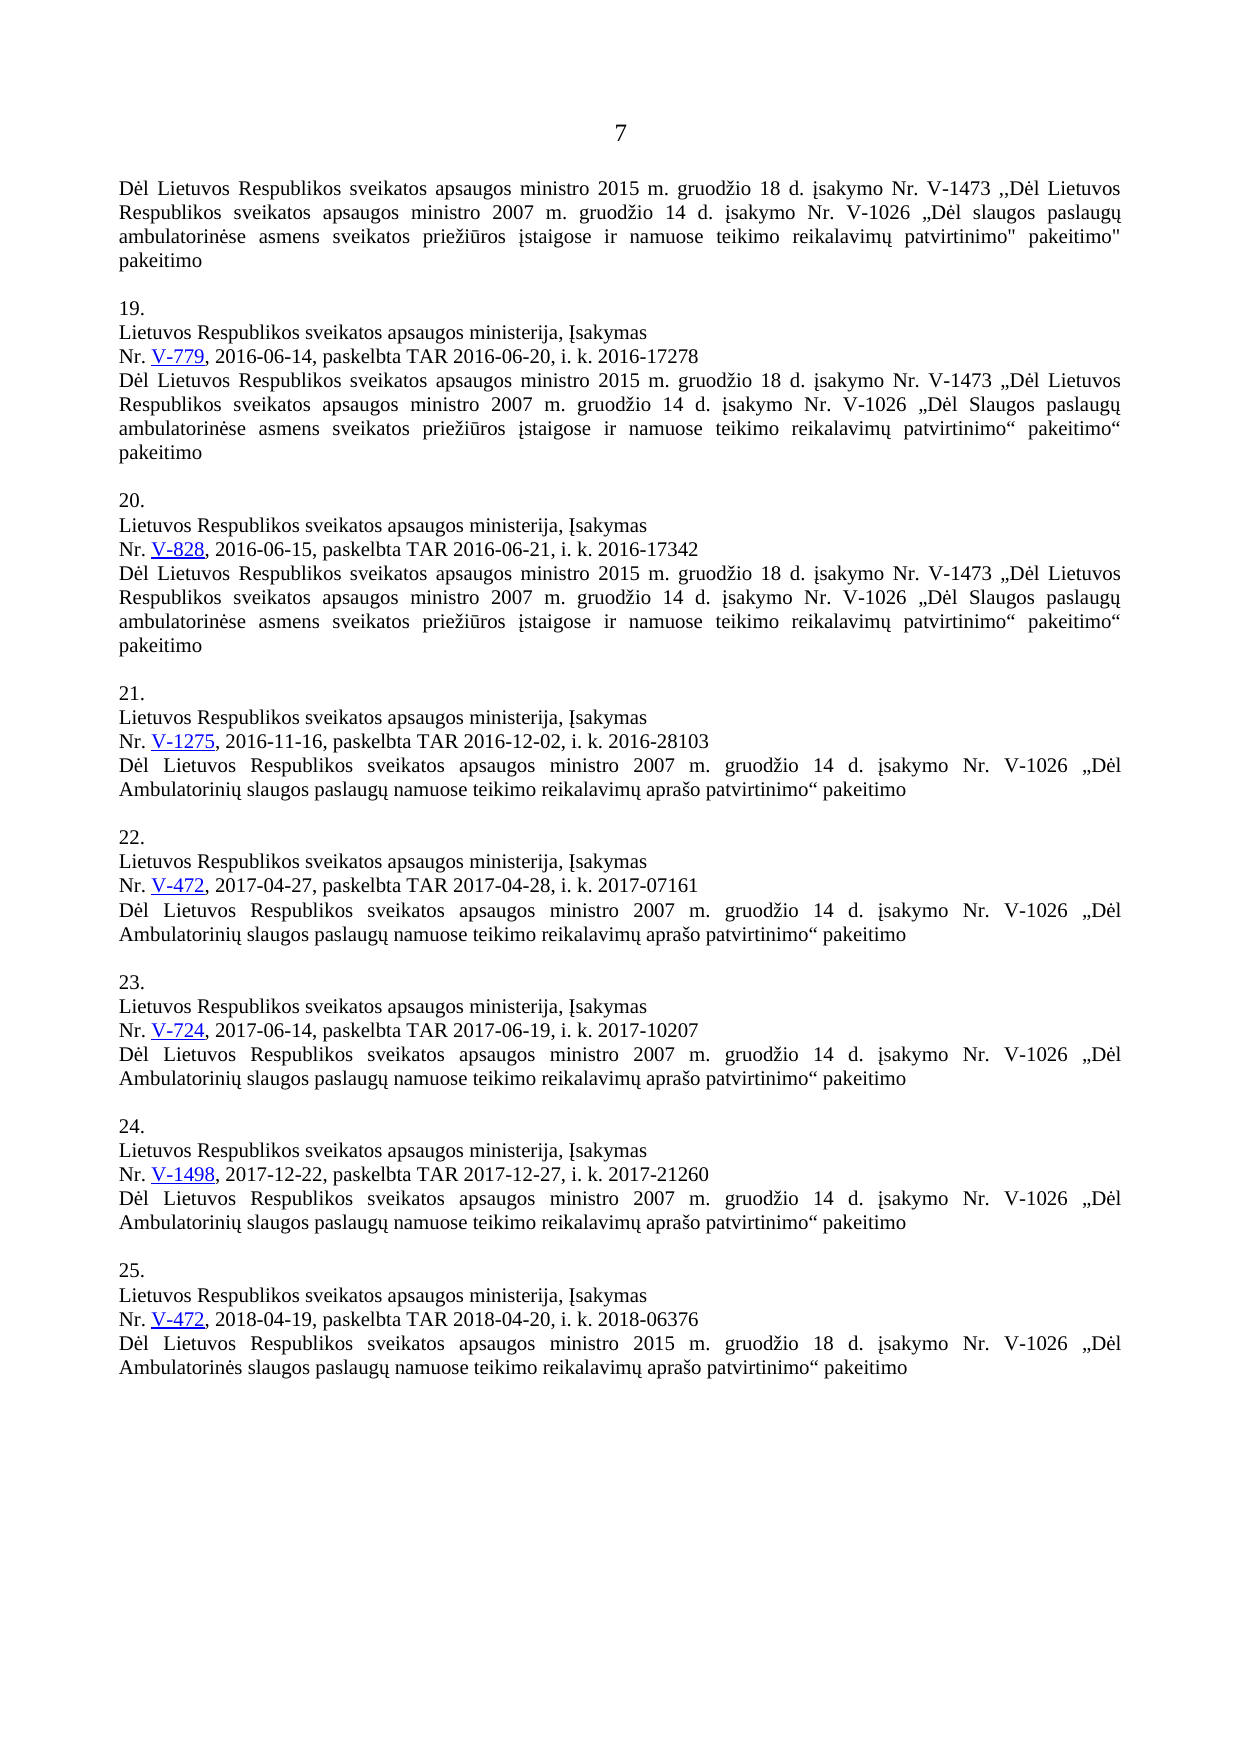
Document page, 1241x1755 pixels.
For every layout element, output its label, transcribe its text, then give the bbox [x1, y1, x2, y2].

text Lietuvos Respublikos sveikatos apsaugos ministerija, Įsakymas [119, 1138, 1122, 1162]
text 24. [119, 1114, 1122, 1138]
text Nr. V-828, 2016-06-15, paskelbta TAR 2016-06-21, i. k. 2016-17342 [119, 537, 1122, 561]
text Dėl Lietuvos Respublikos sveikatos apsaugos ministro 2015 m. gruodžio 18 d. įsakymo Nr. V-1473 „Dėl Lietuvos Respublikos sveikatos apsaugos ministro 2007 m. gruodžio 14 d. įsakymo Nr. V-1026 „Dėl Slaugos paslaugų ambulatorinėse asmens sveikatos priežiūros įstaigose ir namuose teikimo reikalavimų patvirtinimo“ pakeitimo“ pakeitimo [119, 368, 1122, 464]
text Lietuvos Respublikos sveikatos apsaugos ministerija, Įsakymas [119, 512, 1122, 537]
text 20. [119, 488, 1122, 512]
text 23. [119, 970, 1122, 994]
text 19. [119, 296, 1122, 320]
text Nr. V-1275, 2016-11-16, paskelbta TAR 2016-12-02, i. k. 2016-28103 [119, 729, 1122, 753]
text Lietuvos Respublikos sveikatos apsaugos ministerija, Įsakymas [119, 994, 1122, 1018]
text Lietuvos Respublikos sveikatos apsaugos ministerija, Įsakymas [119, 705, 1122, 729]
text Nr. V-1498, 2017-12-22, paskelbta TAR 2017-12-27, i. k. 2017-21260 [119, 1162, 1122, 1186]
text 22. [119, 825, 1122, 849]
text 25. [119, 1258, 1122, 1282]
text Dėl Lietuvos Respublikos sveikatos apsaugos ministro 2015 m. gruodžio 18 d. įsakymo Nr. V-1473 „Dėl Lietuvos Respublikos sveikatos apsaugos ministro 2007 m. gruodžio 14 d. įsakymo Nr. V-1026 „Dėl Slaugos paslaugų ambulatorinėse asmens sveikatos priežiūros įstaigose ir namuose teikimo reikalavimų patvirtinimo“ pakeitimo“ pakeitimo [119, 561, 1122, 657]
text Lietuvos Respublikos sveikatos apsaugos ministerija, Įsakymas [119, 1282, 1122, 1307]
text Dėl Lietuvos Respublikos sveikatos apsaugos ministro 2007 m. gruodžio 14 d. įsakymo Nr. V-1026 „Dėl Ambulatorinių slaugos paslaugų namuose teikimo reikalavimų aprašo patvirtinimo“ pakeitimo [119, 897, 1122, 946]
text Dėl Lietuvos Respublikos sveikatos apsaugos ministro 2007 m. gruodžio 14 d. įsakymo Nr. V-1026 „Dėl Ambulatorinių slaugos paslaugų namuose teikimo reikalavimų aprašo patvirtinimo“ pakeitimo [119, 1186, 1122, 1234]
text 21. [119, 681, 1122, 705]
text Dėl Lietuvos Respublikos sveikatos apsaugos ministro 2015 m. gruodžio 18 d. įsakymo Nr. V-1026 „Dėl Ambulatorinės slaugos paslaugų namuose teikimo reikalavimų aprašo patvirtinimo“ pakeitimo [119, 1331, 1122, 1379]
text Dėl Lietuvos Respublikos sveikatos apsaugos ministro 2015 m. gruodžio 18 d. įsakymo Nr. V-1473 ,,Dėl Lietuvos Respublikos sveikatos apsaugos ministro 2007 m. gruodžio 14 d. įsakymo Nr. V-1026 „Dėl slaugos paslaugų ambulatorinėse asmens sveikatos priežiūros įstaigose ir namuose teikimo reikalavimų patvirtinimo" pakeitimo" pakeitimo [119, 176, 1122, 272]
text Nr. V-472, 2018-04-19, paskelbta TAR 2018-04-20, i. k. 2018-06376 [119, 1307, 1122, 1331]
text Lietuvos Respublikos sveikatos apsaugos ministerija, Įsakymas [119, 849, 1122, 873]
text Dėl Lietuvos Respublikos sveikatos apsaugos ministro 2007 m. gruodžio 14 d. įsakymo Nr. V-1026 „Dėl Ambulatorinių slaugos paslaugų namuose teikimo reikalavimų aprašo patvirtinimo“ pakeitimo [119, 1042, 1122, 1090]
text Nr. V-724, 2017-06-14, paskelbta TAR 2017-06-19, i. k. 2017-10207 [119, 1018, 1122, 1042]
text Nr. V-472, 2017-04-27, paskelbta TAR 2017-04-28, i. k. 2017-07161 [119, 873, 1122, 897]
text Nr. V-779, 2016-06-14, paskelbta TAR 2016-06-20, i. k. 2016-17278 [119, 344, 1122, 368]
text Dėl Lietuvos Respublikos sveikatos apsaugos ministro 2007 m. gruodžio 14 d. įsakymo Nr. V-1026 „Dėl Ambulatorinių slaugos paslaugų namuose teikimo reikalavimų aprašo patvirtinimo“ pakeitimo [119, 753, 1122, 801]
text Lietuvos Respublikos sveikatos apsaugos ministerija, Įsakymas [119, 320, 1122, 344]
